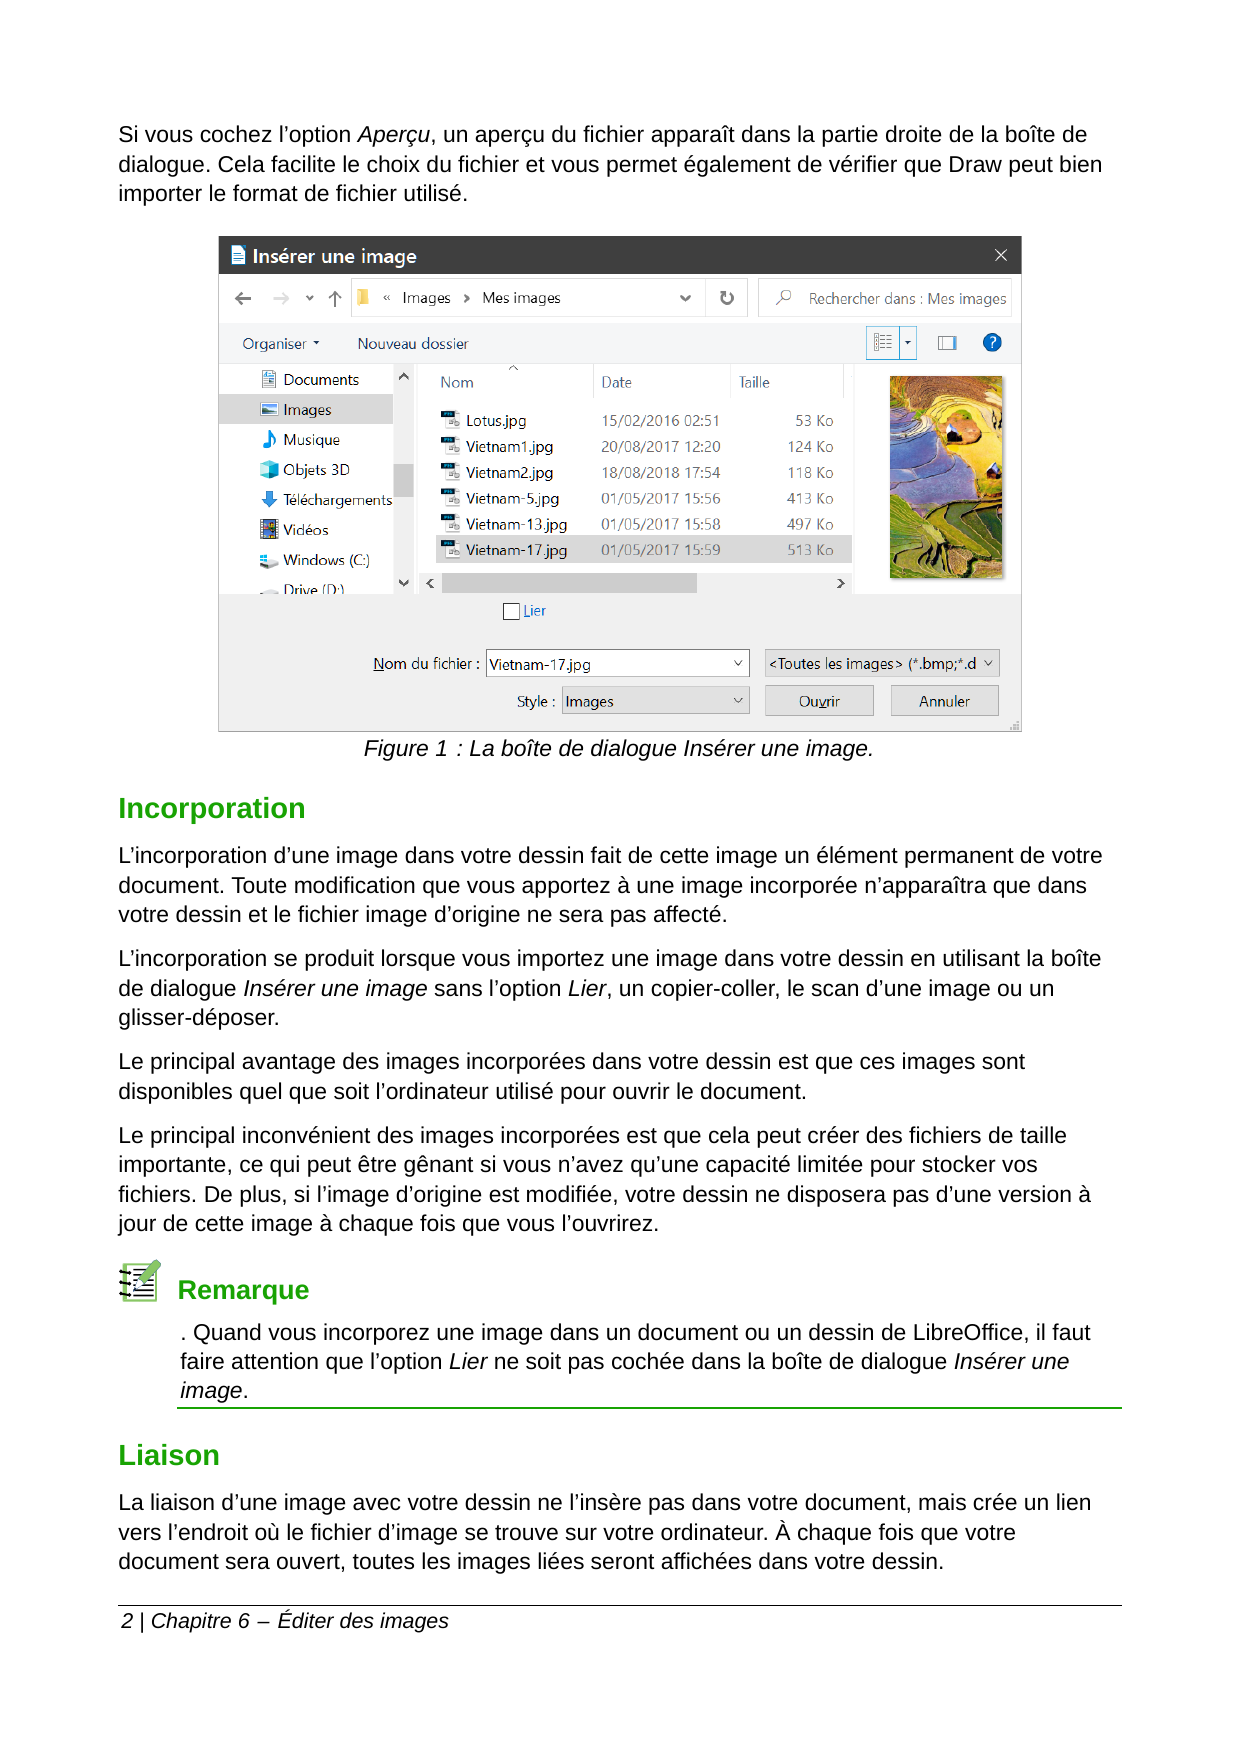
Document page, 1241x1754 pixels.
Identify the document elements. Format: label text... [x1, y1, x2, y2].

subtitle Incorporation [118, 791, 1122, 824]
text L’incorporation se produit lorsque vous importez une image dans votre dessin en utilisant la boîte de dialogue Insérer une image sans l’option Lier, un copier-coller, le scan d’une image ou un glisser-déposer. [118, 942, 1122, 1030]
text L’incorporation d’une image dans votre dessin fait de cette image un élément permanent de votre document. Toute modification que vous apportez à une image incorporée n’apparaîtra que dans votre dessin et le fichier image d’origine ne sera pas affecté. [118, 839, 1122, 927]
subtitle Liaison [118, 1438, 1122, 1472]
text Si vous cochez l’option Aperçu, un aperçu du fichier apparaît dans la partie droite de la boîte de dialogue. Cela facilite le choix du fichier et vous permet également de vérifier que Draw peut bien importer le format de fichier utilisé. [118, 118, 1122, 207]
text Le principal inconvénient des images incorporées est que cela peut créer des fichiers de taille importante, ce qui peut être gênant si vous n’avez qu’une capacité limitée pour stocker vos fichiers. De plus, si l’image d’origine est modifiée, votre dessin ne disposera pas d’une version à jour de cette image à chaque fois que vous l’ouvrirez. [118, 1118, 1122, 1236]
picture [218, 236, 1022, 732]
text . Quand vous incorporez une image dans un document ou un dessin de LibreOffice, il faut faire attention que l’option Lier ne soit pas cochée dans la boîte de dialogue Insérer une image. [177, 1312, 1122, 1407]
text Figure 1 : La boîte de dialogue Insérer une image. [118, 732, 1122, 761]
text La liaison d’une image avec votre dessin ne l’insère pas dans votre document, mais crée un lien vers l’endroit où le fichier d’image se trouve sur votre ordinateur. À chaque fois que votre document sera ouvert, toutes les images liées seront affichées dans votre dessin. [118, 1486, 1122, 1574]
text Le principal avantage des images incorporées dans votre dessin est que ces images sont disponibles quel que soit l’ordinateur utilisé pour ouvrir le document. [118, 1045, 1122, 1104]
list Remarque [118, 1258, 1122, 1305]
